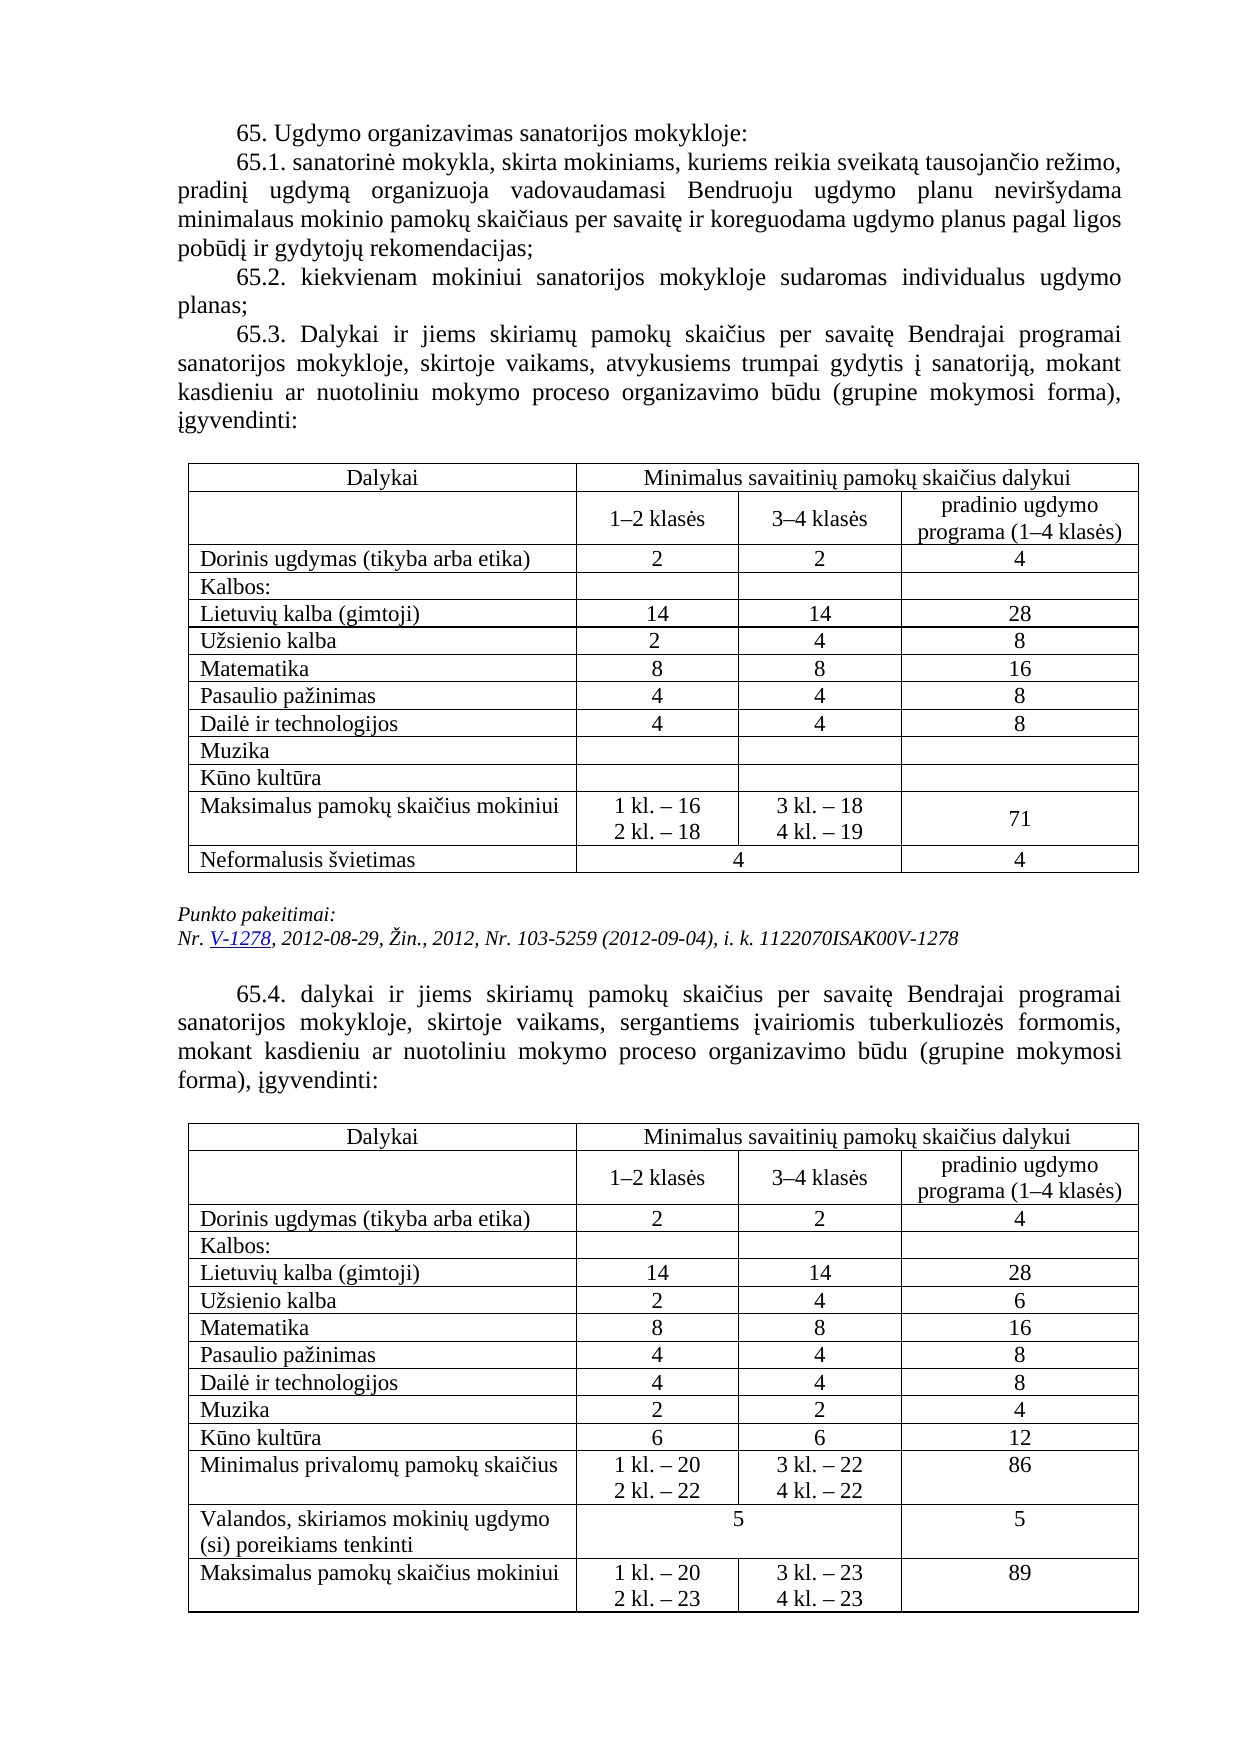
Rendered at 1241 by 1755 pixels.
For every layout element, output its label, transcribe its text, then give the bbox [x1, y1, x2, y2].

table_cell Pasaulio pažinimas [189, 1342, 576, 1368]
table_cell 1–2 klasės [577, 1151, 738, 1203]
table_cell 8 [902, 628, 1138, 654]
table_cell 4 [577, 846, 901, 872]
table_cell 2 [739, 1396, 901, 1423]
table_cell 14 [577, 600, 738, 626]
table_cell [902, 765, 1138, 791]
table_cell 4 [739, 710, 901, 736]
table_cell [902, 737, 1138, 763]
table_cell 12 [902, 1424, 1138, 1450]
table_cell 2 [739, 1205, 901, 1231]
table_cell 4 [739, 1287, 901, 1313]
table_header Dalykai [189, 1124, 576, 1150]
table_cell Neformalusis švietimas [189, 846, 576, 872]
table_cell Dailė ir technologijos [189, 1369, 576, 1395]
text 65.2. kiekvienam mokiniui sanatorijos mokykloje sudaromas individualus ugdymo planas; [177, 262, 1122, 319]
table_cell 8 [902, 682, 1138, 709]
table_cell 8 [577, 1314, 738, 1341]
table_cell 2 [577, 1205, 738, 1231]
table_cell Kūno kultūra [189, 765, 576, 791]
table_cell 4 [577, 710, 738, 736]
text Punkto pakeitimai: [177, 902, 1122, 926]
table_cell [739, 573, 901, 599]
table_cell Matematika [189, 655, 576, 681]
table_cell Maksimalus pamokų skaičius mokiniui [189, 792, 576, 844]
table_cell 2 [577, 628, 738, 654]
table_cell 14 [739, 600, 901, 626]
table_cell Lietuvių kalba (gimtoji) [189, 1259, 576, 1286]
table_cell Pasaulio pažinimas [189, 682, 576, 709]
table_cell Lietuvių kalba (gimtoji) [189, 600, 576, 626]
table_cell 2 [577, 1287, 738, 1313]
table_cell Dorinis ugdymas (tikyba arba etika) [189, 1205, 576, 1231]
table_cell 6 [739, 1424, 901, 1450]
table_cell 3 kl. – 18 4 kl. – 19 [739, 792, 901, 844]
table_cell 4 [577, 1369, 738, 1395]
text 65. Ugdymo organizavimas sanatorijos mokykloje: [177, 118, 1122, 147]
table_cell 8 [739, 1314, 901, 1341]
table_cell 8 [902, 1342, 1138, 1368]
text Nr. V-1278, 2012-08-29, Žin., 2012, Nr. 103-5259 (2012-09-04), i. k. 1122070ISAK00V-1278 [177, 926, 1122, 950]
table_cell Muzika [189, 1396, 576, 1423]
text 65.1. sanatorinė mokykla, skirta mokiniams, kuriems reikia sveikatą tausojančio režimo, pradinį ugdymą organizuoja vadovaudamasi Bendruoju ugdymo planu neviršydama minimalaus mokinio pamokų skaičiaus per savaitę ir koreguodama ugdymo planus pagal ligos pobūdį ir gydytojų rekomendacijas; [177, 147, 1122, 262]
table_cell Kūno kultūra [189, 1424, 576, 1450]
table_cell Muzika [189, 737, 576, 763]
table_cell 6 [577, 1424, 738, 1450]
table_cell 6 [902, 1287, 1138, 1313]
text 65.3. Dalykai ir jiems skiriamų pamokų skaičius per savaitę Bendrajai programai sanatorijos mokykloje, skirtoje vaikams, atvykusiems trumpai gydytis į sanatoriją, mokant kasdieniu ar nuotoliniu mokymo proceso organizavimo būdu (grupine mokymosi forma), įgyvendinti: [177, 319, 1122, 434]
table_cell Užsienio kalba [189, 628, 576, 654]
table_cell Kalbos: [189, 573, 576, 599]
text 65.4. dalykai ir jiems skiriamų pamokų skaičius per savaitę Bendrajai programai sanatorijos mokykloje, skirtoje vaikams, sergantiems įvairiomis tuberkuliozės formomis, mokant kasdieniu ar nuotoliniu mokymo proceso organizavimo būdu (grupine mokymosi forma), įgyvendinti: [177, 979, 1122, 1094]
table_cell 8 [739, 655, 901, 681]
table_cell [739, 737, 901, 763]
table_cell 4 [739, 628, 901, 654]
table_cell 4 [739, 682, 901, 709]
table_cell 1 kl. – 20 2 kl. – 23 [577, 1559, 738, 1611]
table_cell [739, 1232, 901, 1258]
table_cell 14 [577, 1259, 738, 1286]
table_cell 16 [902, 1314, 1138, 1341]
table_cell [577, 737, 738, 763]
table_cell 1 kl. – 16 2 kl. – 18 [577, 792, 738, 844]
table_cell 28 [902, 1259, 1138, 1286]
table_cell [577, 573, 738, 599]
table_cell 28 [902, 600, 1138, 626]
table_cell 2 [739, 545, 901, 572]
table_cell [189, 492, 576, 544]
table_cell Užsienio kalba [189, 1287, 576, 1313]
table_cell 1 kl. – 20 2 kl. – 22 [577, 1451, 738, 1504]
table_cell 4 [902, 846, 1138, 872]
table_cell pradinio ugdymo programa (1–4 klasės) [902, 1151, 1138, 1203]
table_cell Matematika [189, 1314, 576, 1341]
table_cell 8 [577, 655, 738, 681]
table_cell 4 [902, 1205, 1138, 1231]
table_cell 3–4 klasės [739, 1151, 901, 1203]
table_cell 8 [902, 1369, 1138, 1395]
table_cell 2 [577, 1396, 738, 1423]
table_cell Dorinis ugdymas (tikyba arba etika) [189, 545, 576, 572]
table_cell Dailė ir technologijos [189, 710, 576, 736]
table_cell 14 [739, 1259, 901, 1286]
table_cell 5 [902, 1505, 1138, 1558]
table_cell 3–4 klasės [739, 492, 901, 544]
table_cell 86 [902, 1451, 1138, 1504]
table_cell 89 [902, 1559, 1138, 1611]
table_cell Kalbos: [189, 1232, 576, 1258]
table_cell pradinio ugdymo programa (1–4 klasės) [902, 492, 1138, 544]
table_cell 1–2 klasės [577, 492, 738, 544]
table_cell 3 kl. – 22 4 kl. – 22 [739, 1451, 901, 1504]
table_cell [577, 765, 738, 791]
table_cell Valandos, skiriamos mokinių ugdymo (si) poreikiams tenkinti [189, 1505, 576, 1558]
table_header Minimalus savaitinių pamokų skaičius dalykui [577, 464, 1138, 491]
table_cell [189, 1151, 576, 1203]
table_cell 5 [577, 1505, 901, 1558]
table_header Dalykai [189, 464, 576, 491]
table_cell [577, 1232, 738, 1258]
table_cell 4 [902, 545, 1138, 572]
table_header Minimalus savaitinių pamokų skaičius dalykui [577, 1124, 1138, 1150]
table_cell 71 [902, 792, 1138, 844]
table_cell 4 [739, 1369, 901, 1395]
table_cell Minimalus privalomų pamokų skaičius [189, 1451, 576, 1504]
table_cell 16 [902, 655, 1138, 681]
table_cell 4 [577, 682, 738, 709]
table_cell 8 [902, 710, 1138, 736]
table_cell 4 [902, 1396, 1138, 1423]
table_cell 4 [739, 1342, 901, 1368]
table_cell 4 [577, 1342, 738, 1368]
table_cell [902, 1232, 1138, 1258]
table_cell [739, 765, 901, 791]
table_cell 2 [577, 545, 738, 572]
table_cell Maksimalus pamokų skaičius mokiniui [189, 1559, 576, 1611]
table_cell [902, 573, 1138, 599]
table_cell 3 kl. – 23 4 kl. – 23 [739, 1559, 901, 1611]
